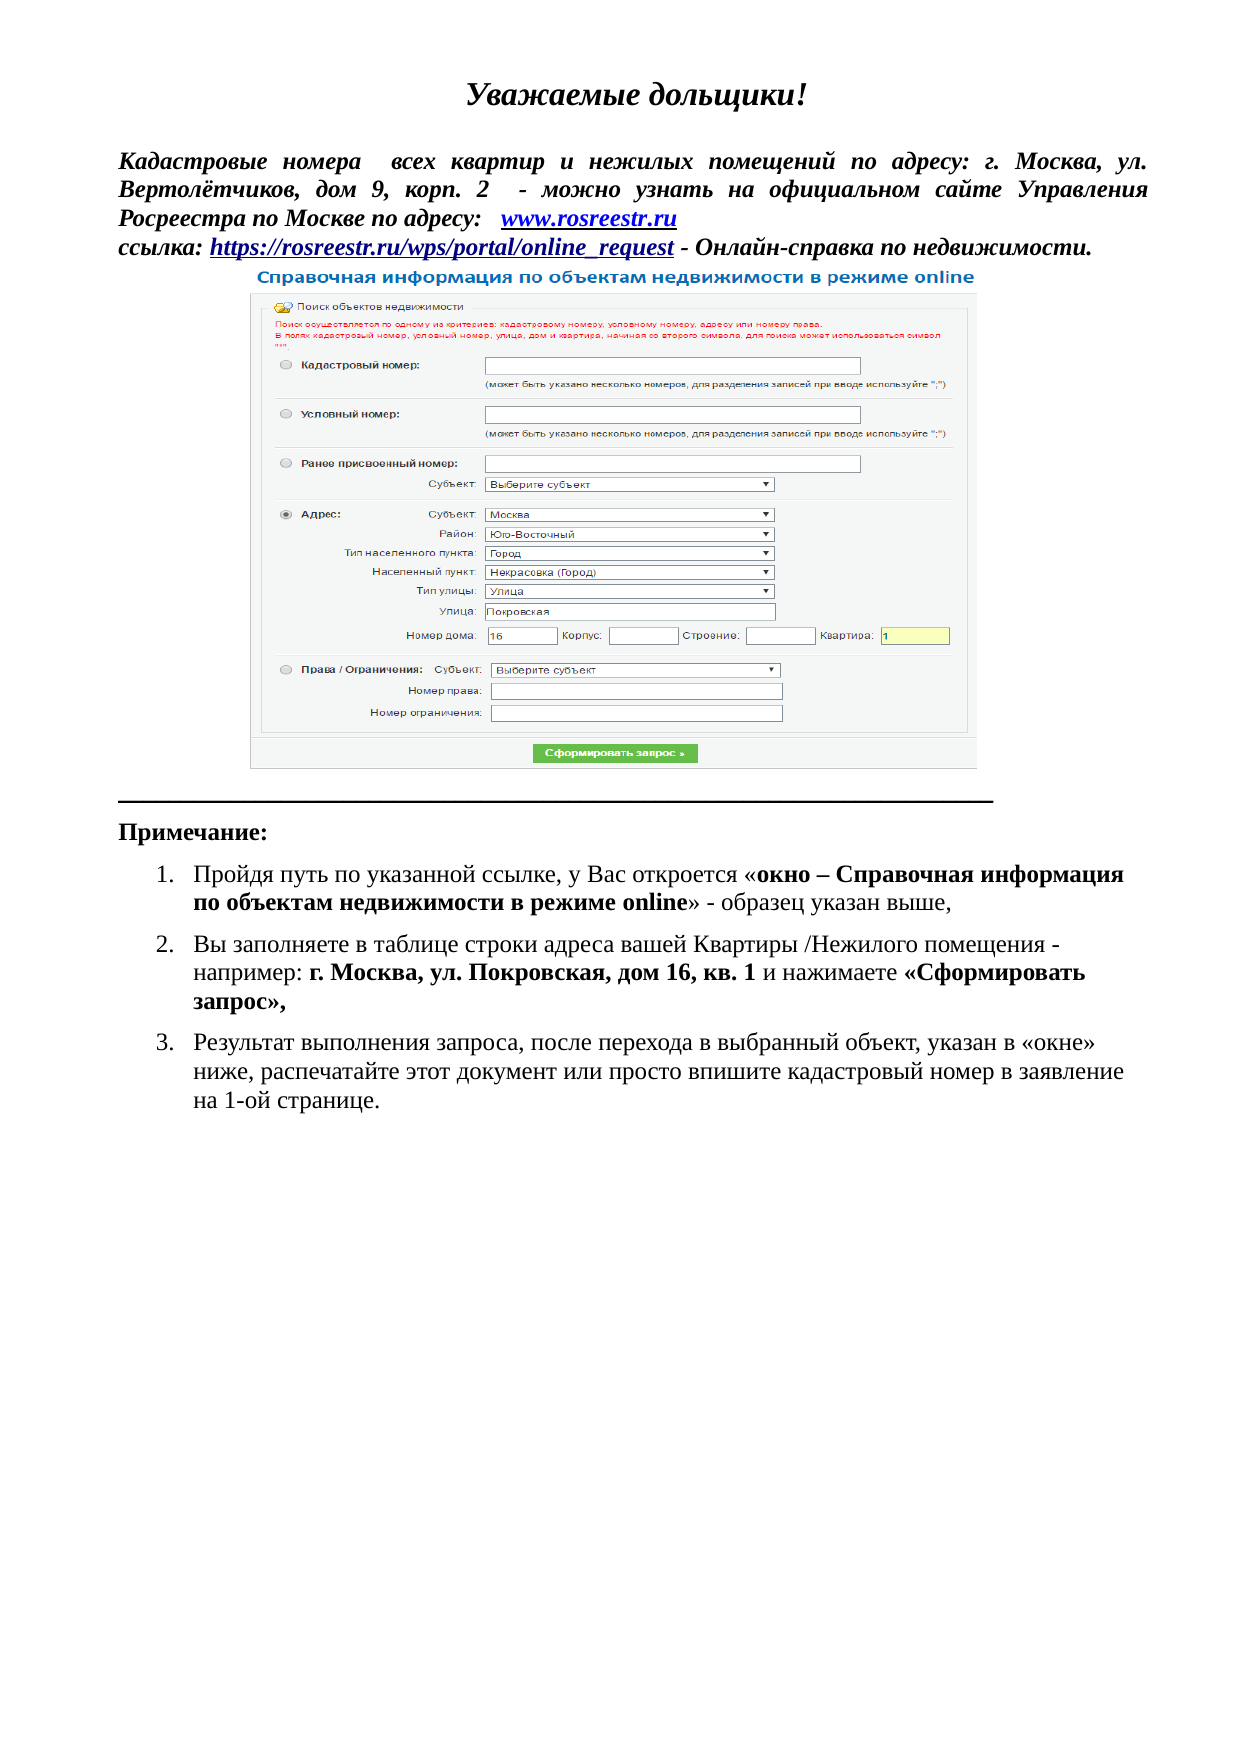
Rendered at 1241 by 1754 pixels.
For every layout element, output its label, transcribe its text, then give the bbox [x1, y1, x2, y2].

list Результат выполнения запроса, после перехода в выбранный объект, указан в «окне» ниже, распечатайте этот документ или просто впишите кадастровый номер в заявление на 1-ой странице. [156, 1027, 1152, 1114]
text Примечание: [118, 817, 1152, 846]
text ______________________________________________________________________ [118, 261, 1152, 805]
list Вы заполняете в таблице строки адреса вашей Квартиры /Нежилого помещения - например: г. Москва, ул. Покровская, дом 16, кв. 1 и нажимаете «Сформировать запрос», [156, 929, 1152, 1015]
text ссылка: https://rosreestr.ru/wps/portal/online_request - Онлайн-справка по недвижимости. [118, 232, 1152, 261]
text Кадастровые номера всех квартир и нежилых помещений по адресу: г. Москва, ул. Вертолётчиков, дом 9, корп. 2 - можно узнать на официальном сайте Управления Росреестра по Москве по адресу: www.rosreestr.ru [118, 146, 1152, 232]
list Пройдя путь по указанной ссылке, у Вас откроется «окно – Справочная информация по объектам недвижимости в режиме online» - образец указан выше, [156, 859, 1152, 916]
text Уважаемые дольщики! [118, 74, 1152, 112]
